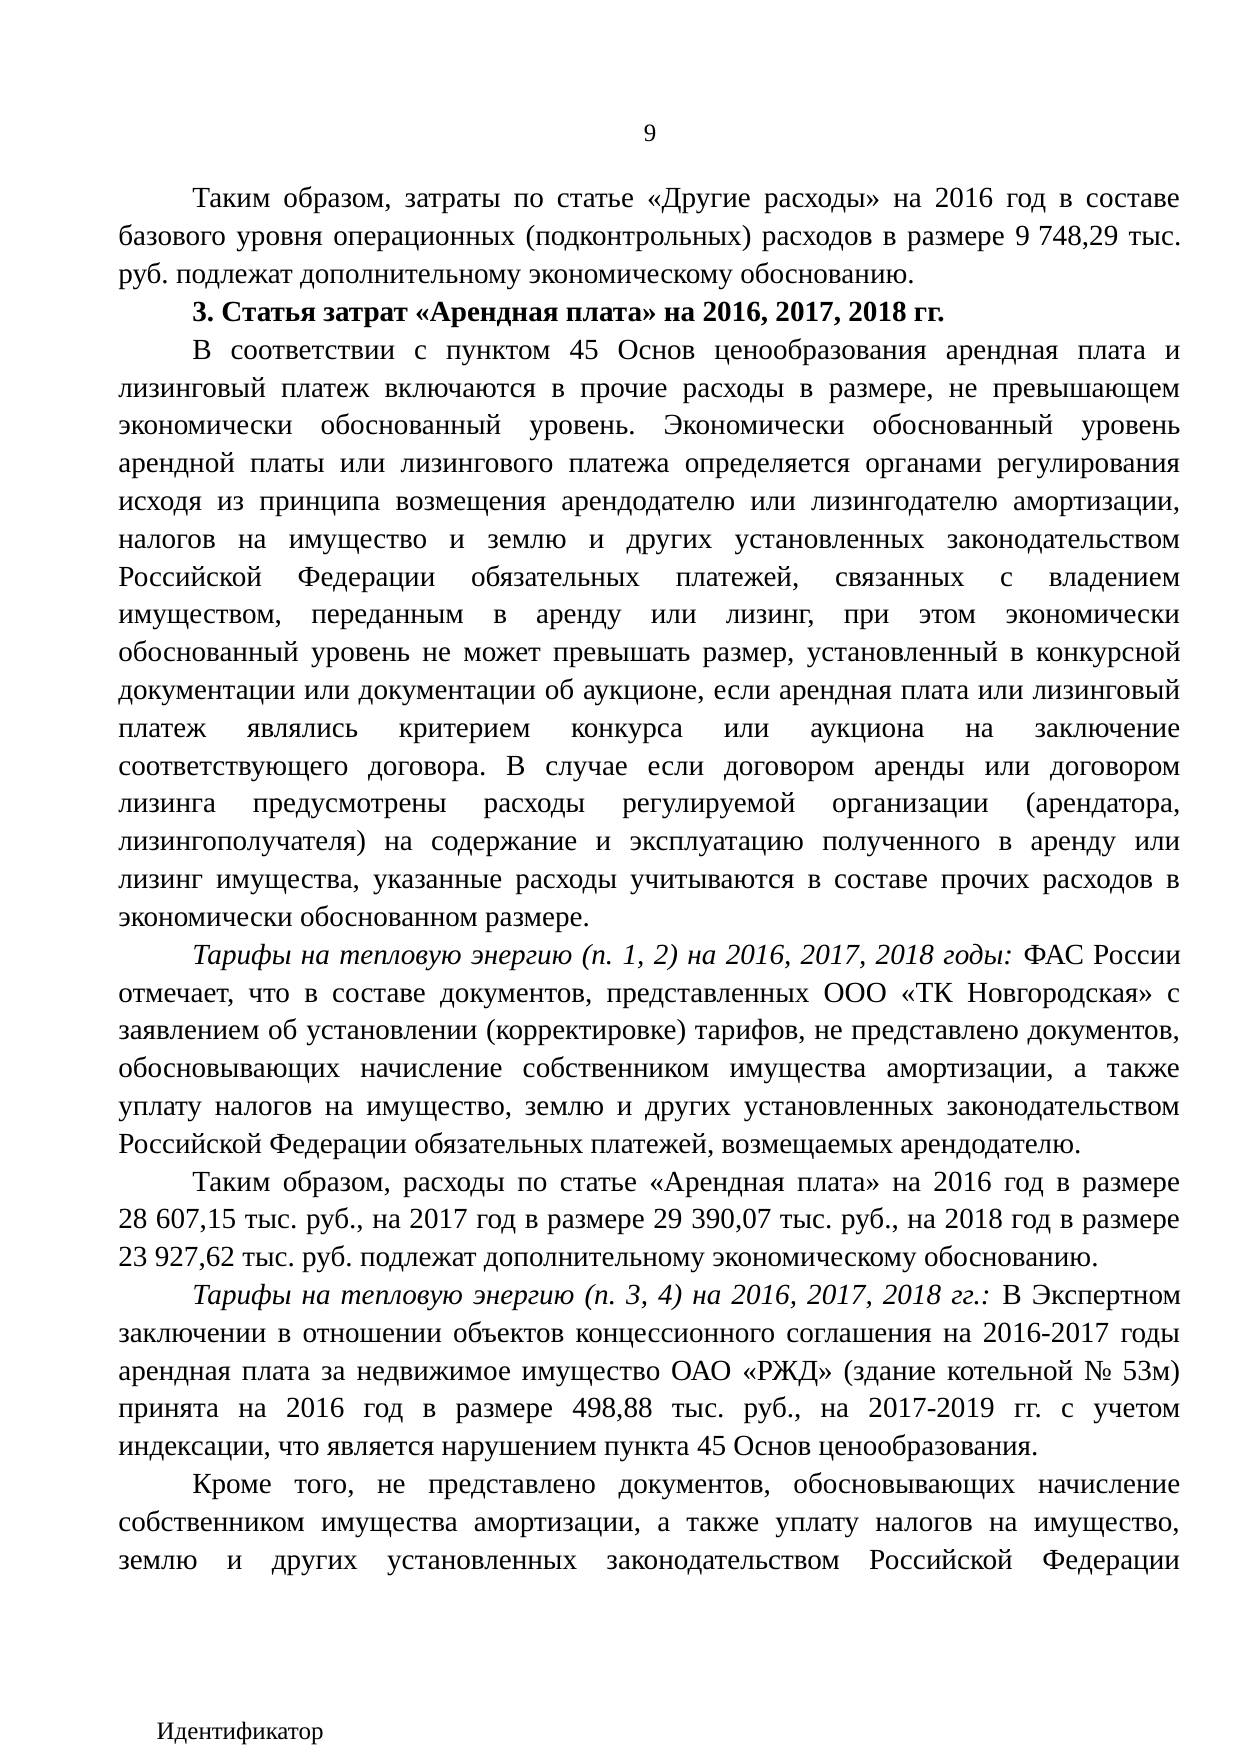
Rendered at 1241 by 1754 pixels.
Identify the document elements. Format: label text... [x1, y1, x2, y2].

text В соответствии с пунктом 45 Основ ценообразования арендная плата и лизинговый платеж включаются в прочие расходы в размере, не превышающем экономически обоснованный уровень. Экономически обоснованный уровень арендной платы или лизингового платежа определяется органами регулирования исходя из принципа возмещения арендодателю или лизингодателю амортизации, налогов на имущество и землю и других установленных законодательством Российской Федерации обязательных платежей, связанных с владением имуществом, переданным в аренду или лизинг, при этом экономически обоснованный уровень не может превышать размер, установленный в конкурсной документации или документации об аукционе, если арендная плата или лизинговый платеж являлись критерием конкурса или аукциона на заключение соответствующего договора. В случае если договором аренды или договором лизинга предусмотрены расходы регулируемой организации (арендатора, лизингополучателя) на содержание и эксплуатацию полученного в аренду или лизинг имущества, указанные расходы учитываются в составе прочих расходов в экономически обоснованном размере. [118, 328, 1181, 933]
text Тарифы на тепловую энергию (п. 3, 4) на 2016, 2017, 2018 гг.: В Экспертном заключении в отношении объектов концессионного соглашения на 2016-2017 годы арендная плата за недвижимое имущество ОАО «РЖД» (здание котельной № 53м) принята на 2016 год в размере 498,88 тыс. руб., на 2017-2019 гг. с учетом индексации, что является нарушением пункта 45 Основ ценообразования. [118, 1273, 1181, 1462]
text Тарифы на тепловую энергию (п. 1, 2) на 2016, 2017, 2018 годы: ФАС России отмечает, что в составе документов, представленных ООО «ТК Новгородская» с заявлением об установлении (корректировке) тарифов, не представлено документов, обосновывающих начисление собственником имущества амортизации, а также уплату налогов на имущество, землю и других установленных законодательством Российской Федерации обязательных платежей, возмещаемых арендодателю. [118, 933, 1181, 1159]
text 3. Статья затрат «Арендная плата» на 2016, 2017, 2018 гг. [118, 290, 1181, 328]
text Таким образом, расходы по статье «Арендная плата» на 2016 год в размере 28 607,15 тыс. руб., на 2017 год в размере 29 390,07 тыс. руб., на 2018 год в размере 23 927,62 тыс. руб. подлежат дополнительному экономическому обоснованию. [118, 1159, 1181, 1273]
text Таким образом, затраты по статье «Другие расходы» на 2016 год в составе базового уровня операционных (подконтрольных) расходов в размере 9 748,29 тыс. руб. подлежат дополнительному экономическому обоснованию. [118, 176, 1181, 290]
text Кроме того, не представлено документов, обосновывающих начисление собственником имущества амортизации, а также уплату налогов на имущество, землю и других установленных законодательством Российской Федерации [118, 1462, 1181, 1575]
